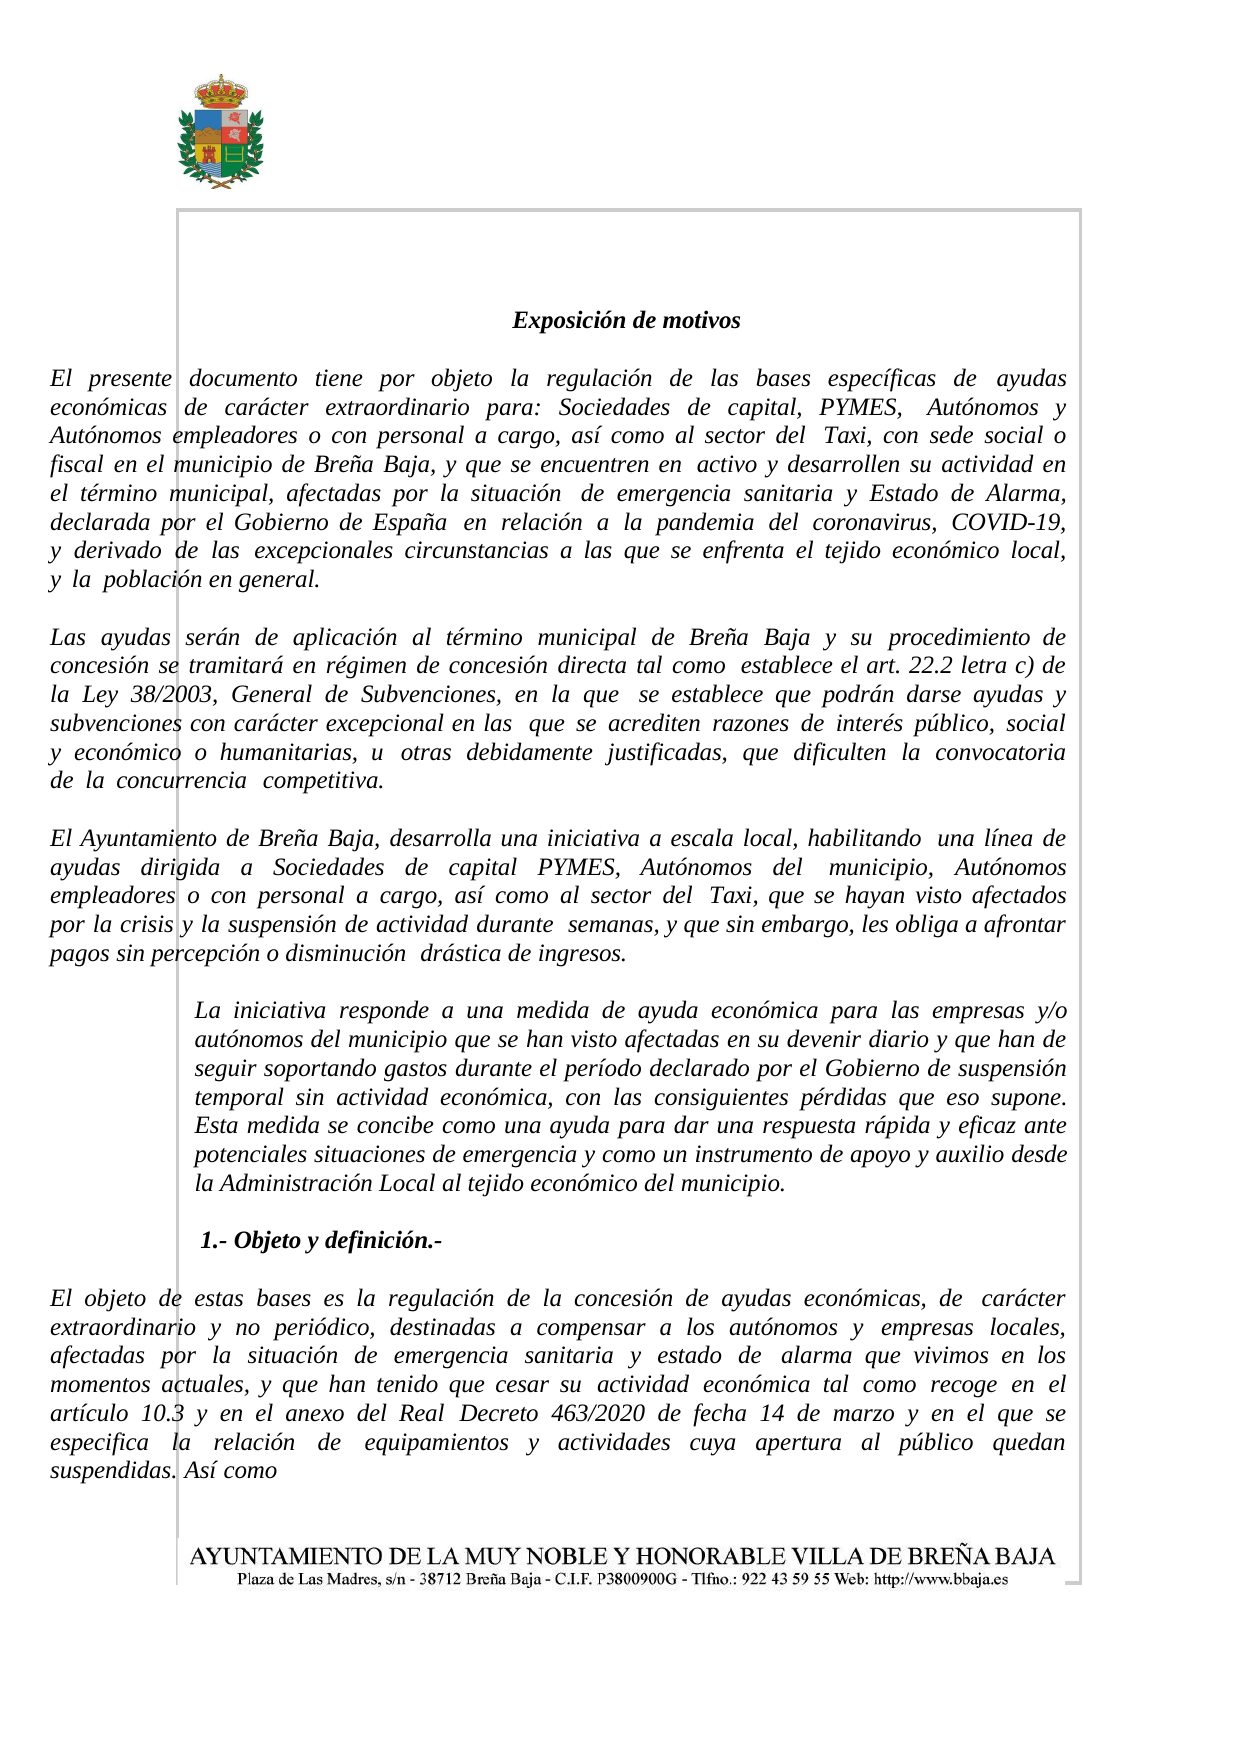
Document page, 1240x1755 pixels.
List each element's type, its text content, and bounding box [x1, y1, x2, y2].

text El objeto de estas bases es la regulación de la concesión de ayudas económicas, de carácter extraordinario y no periódico, destinadas a compensar a los autónomos y empresas locales, afectadas por la situación de emergencia sanitaria y estado de alarma que vivimos en los momentos actuales, y que han tenido que cesar su actividad económica tal como recoge en el artículo 10.3 y en el anexo del Real Decreto 463/2020 de fecha 14 de marzo y en el que se especifica la relación de equipamientos y actividades cuya apertura al público quedan suspendidas. Así como [50, 1283, 176, 1484]
text Exposición de motivos [454, 305, 801, 334]
text El presente documento tiene por objeto la regulación de las bases específicas de ayudas económicas de carácter extraordinario para: Sociedades de capital, PYMES, Autónomos y Autónomos empleadores o con personal a cargo, así como al sector del Taxi, con sede social o fiscal en el municipio de Breña Baja, y que se encuentren en activo y desarrollen su actividad en el término municipal, afectadas por la situación de emergencia sanitaria y Estado de Alarma, declarada por el Gobierno de España en relación a la pandemia del coronavirus, COVID-19, y derivado de las excepcionales circunstancias a las que se enfrenta el tejido económico local, y la población en general. [50, 363, 176, 593]
text El Ayuntamiento de Breña Baja, desarrolla una iniciativa a escala local, habilitando una línea de ayudas dirigida a Sociedades de capital PYMES, Autónomos del municipio, Autónomos empleadores o con personal a cargo, así como al sector del Taxi, que se hayan visto afectados por la crisis y la suspensión de actividad durante semanas, y que sin embargo, les obliga a afrontar pagos sin percepción o disminución drástica de ingresos. [50, 823, 176, 967]
subtitle [1082, 1225, 1196, 1254]
text La iniciativa responde a una medida de ayuda económica para las empresas y/o autónomos del municipio que se han visto afectadas en su devenir diario y que han de seguir soportando gastos durante el período declarado por el Gobierno de suspensión temporal sin actividad económica, con las consiguientes pérdidas que eso supone. Esta medida se concibe como una ayuda para dar una respuesta rápida y eficaz ante potenciales situaciones de emergencia y como un instrumento de apoyo y auxilio desde la Administración Local al tejido económico del municipio. [194, 995, 1067, 1197]
text El objeto de estas bases es la regulación de la concesión de ayudas económicas, de carácter extraordinario y no periódico, destinadas a compensar a los autónomos y empresas locales, afectadas por la situación de emergencia sanitaria y estado de alarma que vivimos en los momentos actuales, y que han tenido que cesar su actividad económica tal como recoge en el artículo 10.3 y en el anexo del Real Decreto 463/2020 de fecha 14 de marzo y en el que se especifica la relación de equipamientos y actividades cuya apertura al público quedan suspendidas. Así como [179, 1283, 1066, 1484]
text Las ayudas serán de aplicación al término municipal de Breña Baja y su procedimiento de concesión se tramitará en régimen de concesión directa tal como establece el art. 22.2 letra c) de la Ley 38/2003, General de Subvenciones, en la que se establece que podrán darse ayudas y subvenciones con carácter excepcional en las que se acrediten razones de interés público, social y económico o humanitarias, u otras debidamente justificadas, que dificulten la convocatoria de la concurrencia competitiva. [179, 622, 1067, 794]
text Las ayudas serán de aplicación al término municipal de Breña Baja y su procedimiento de concesión se tramitará en régimen de concesión directa tal como establece el art. 22.2 letra c) de la Ley 38/2003, General de Subvenciones, en la que se establece que podrán darse ayudas y subvenciones con carácter excepcional en las que se acrediten razones de interés público, social y económico o humanitarias, u otras debidamente justificadas, que dificulten la convocatoria de la concurrencia competitiva. [50, 622, 176, 794]
text El Ayuntamiento de Breña Baja, desarrolla una iniciativa a escala local, habilitando una línea de ayudas dirigida a Sociedades de capital PYMES, Autónomos del municipio, Autónomos empleadores o con personal a cargo, así como al sector del Taxi, que se hayan visto afectados por la crisis y la suspensión de actividad durante semanas, y que sin embargo, les obliga a afrontar pagos sin percepción o disminución drástica de ingresos. [179, 823, 1067, 967]
subtitle 1.- Objeto y definición.- [200, 1225, 1079, 1254]
text El presente documento tiene por objeto la regulación de las bases específicas de ayudas económicas de carácter extraordinario para: Sociedades de capital, PYMES, Autónomos y Autónomos empleadores o con personal a cargo, así como al sector del Taxi, con sede social o fiscal en el municipio de Breña Baja, y que se encuentren en activo y desarrollen su actividad en el término municipal, afectadas por la situación de emergencia sanitaria y Estado de Alarma, declarada por el Gobierno de España en relación a la pandemia del coronavirus, COVID-19, y derivado de las excepcionales circunstancias a las que se enfrenta el tejido económico local, y la población en general. [179, 363, 1067, 593]
